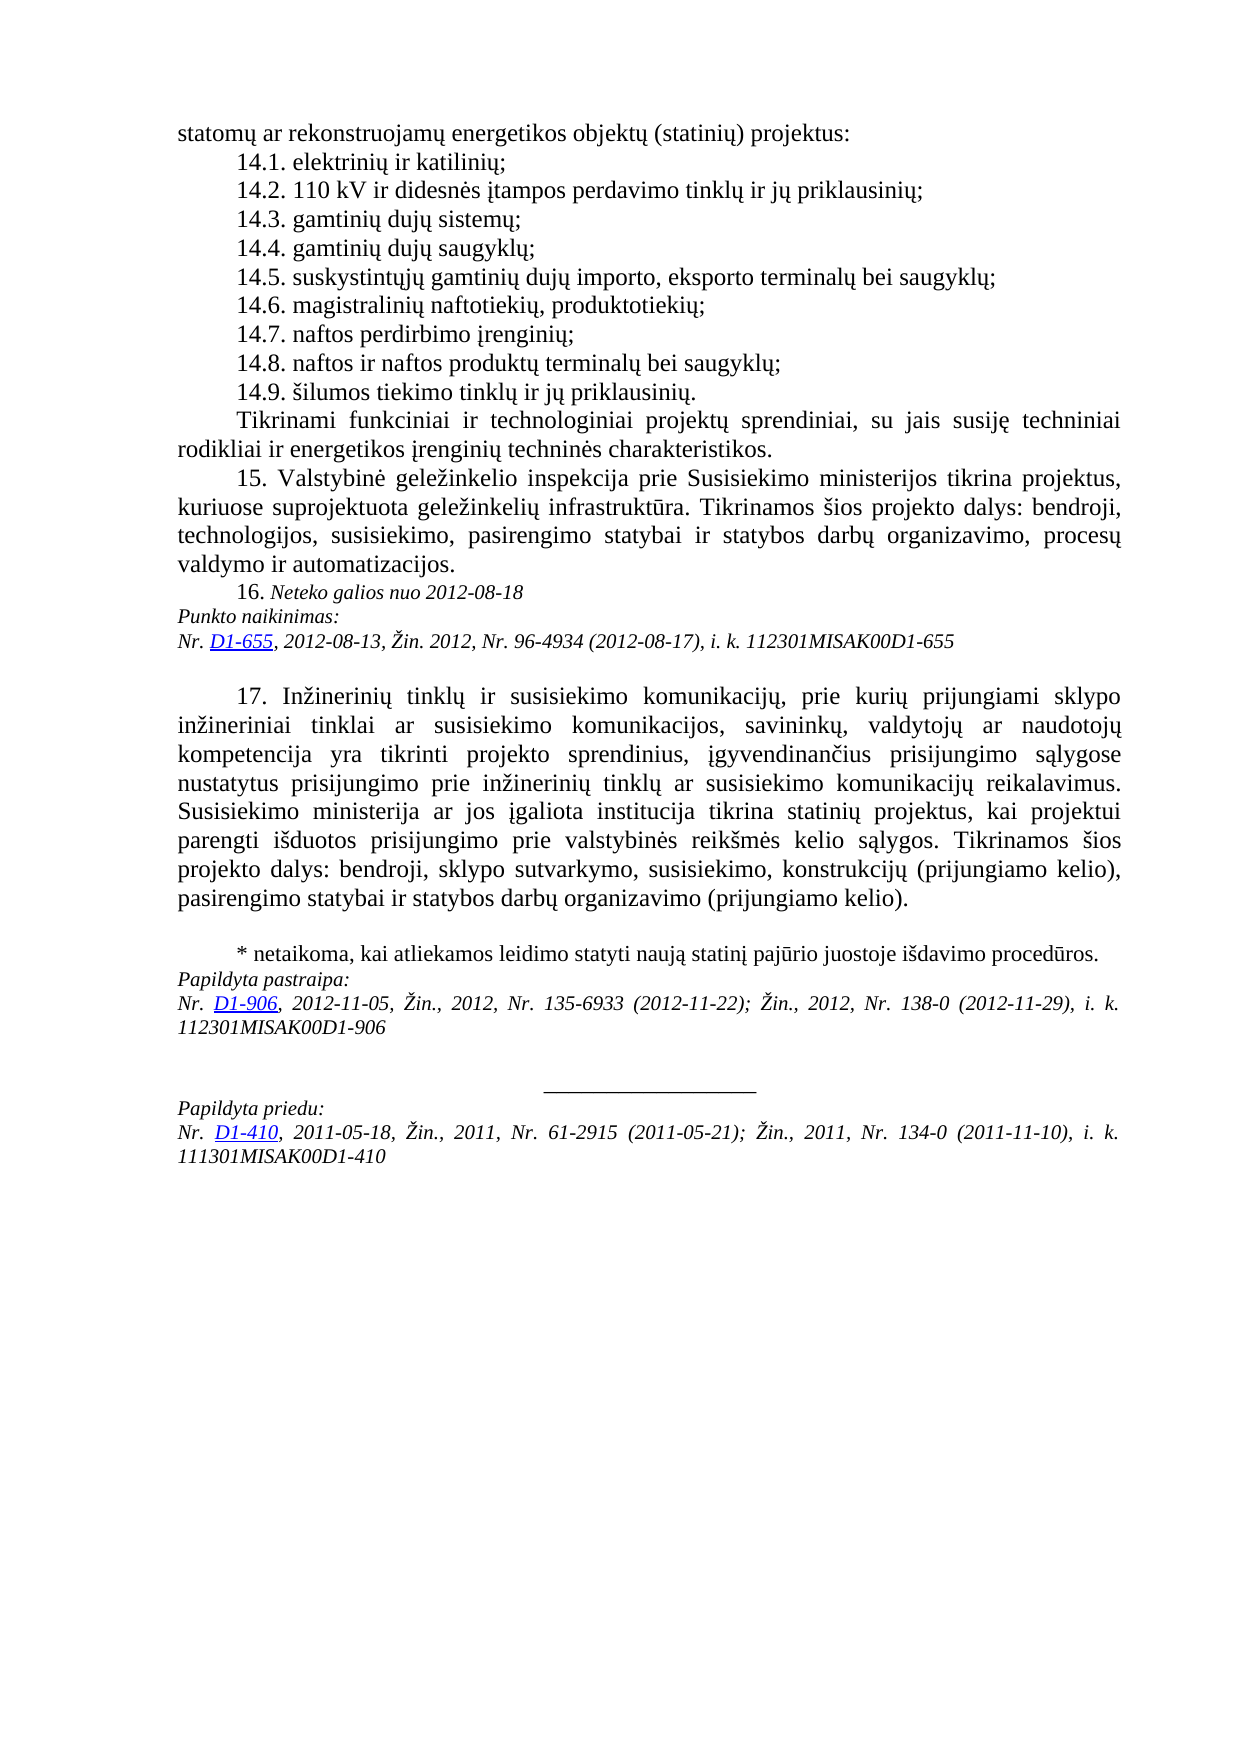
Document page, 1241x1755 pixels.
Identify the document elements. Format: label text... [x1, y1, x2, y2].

text Nr. D1-906, 2012-11-05, Žin., 2012, Nr. 135-6933 (2012-11-22); Žin., 2012, Nr. 138-0 (2012-11-29), i. k. 112301MISAK00D1-906 [177, 991, 1122, 1039]
text 14.3. gamtinių dujų sistemų; [177, 204, 1122, 233]
text 17. Inžinerinių tinklų ir susisiekimo komunikacijų, prie kurių prijungiami sklypo inžineriniai tinklai ar susisiekimo komunikacijos, savininkų, valdytojų ar naudotojų kompetencija yra tikrinti projekto sprendinius, įgyvendinančius prisijungimo sąlygose nustatytus prisijungimo prie inžinerinių tinklų ar susisiekimo komunikacijų reikalavimus. Susisiekimo ministerija ar jos įgaliota institucija tikrina statinių projektus, kai projektui parengti išduotos prisijungimo prie valstybinės reikšmės kelio sąlygos. Tikrinamos šios projekto dalys: bendroji, sklypo sutvarkymo, susisiekimo, konstrukcijų (prijungiamo kelio), pasirengimo statybai ir statybos darbų organizavimo (prijungiamo kelio). [177, 681, 1122, 911]
text 14.9. šilumos tiekimo tinklų ir jų priklausinių. [177, 377, 1122, 406]
text 15. Valstybinė geležinkelio inspekcija prie Susisiekimo ministerijos tikrina projektus, kuriuose suprojektuota geležinkelių infrastruktūra. Tikrinamos šios projekto dalys: bendroji, technologijos, susisiekimo, pasirengimo statybai ir statybos darbų organizavimo, procesų valdymo ir automatizacijos. [177, 463, 1122, 578]
text 14.6. magistralinių naftotiekių, produktotiekių; [177, 291, 1122, 319]
text 14.2. 110 kV ir didesnės įtampos perdavimo tinklų ir jų priklausinių; [177, 176, 1122, 204]
text statomų ar rekonstruojamų energetikos objektų (statinių) projektus: [177, 118, 1122, 147]
text Punkto naikinimas: [177, 604, 1122, 628]
text * netaikoma, kai atliekamos leidimo statyti naują statinį pajūrio juostoje išdavimo procedūros. [177, 940, 1122, 966]
text 14.7. naftos perdirbimo įrenginių; [177, 319, 1122, 348]
text Papildyta priedu: [177, 1096, 1122, 1120]
text Tikrinami funkciniai ir technologiniai projektų sprendiniai, su jais susiję techniniai rodikliai ir energetikos įrenginių techninės charakteristikos. [177, 406, 1122, 463]
text Papildyta pastraipa: [177, 966, 1122, 991]
text 14.1. elektrinių ir katilinių; [177, 147, 1122, 176]
text 14.4. gamtinių dujų saugyklų; [177, 233, 1122, 262]
text 14.8. naftos ir naftos produktų terminalų bei saugyklų; [177, 348, 1122, 377]
text 16. Neteko galios nuo 2012-08-18 [177, 578, 1122, 604]
text Nr. D1-655, 2012-08-13, Žin. 2012, Nr. 96-4934 (2012-08-17), i. k. 112301MISAK00D1-655 [177, 628, 1122, 653]
text 14.5. suskystintųjų gamtinių dujų importo, eksporto terminalų bei saugyklų; [177, 262, 1122, 291]
text Nr. D1-410, 2011-05-18, Žin., 2011, Nr. 61-2915 (2011-05-21); Žin., 2011, Nr. 134-0 (2011-11-10), i. k. 111301MISAK00D1-410 [177, 1120, 1122, 1168]
text _________________ [177, 1067, 1122, 1096]
